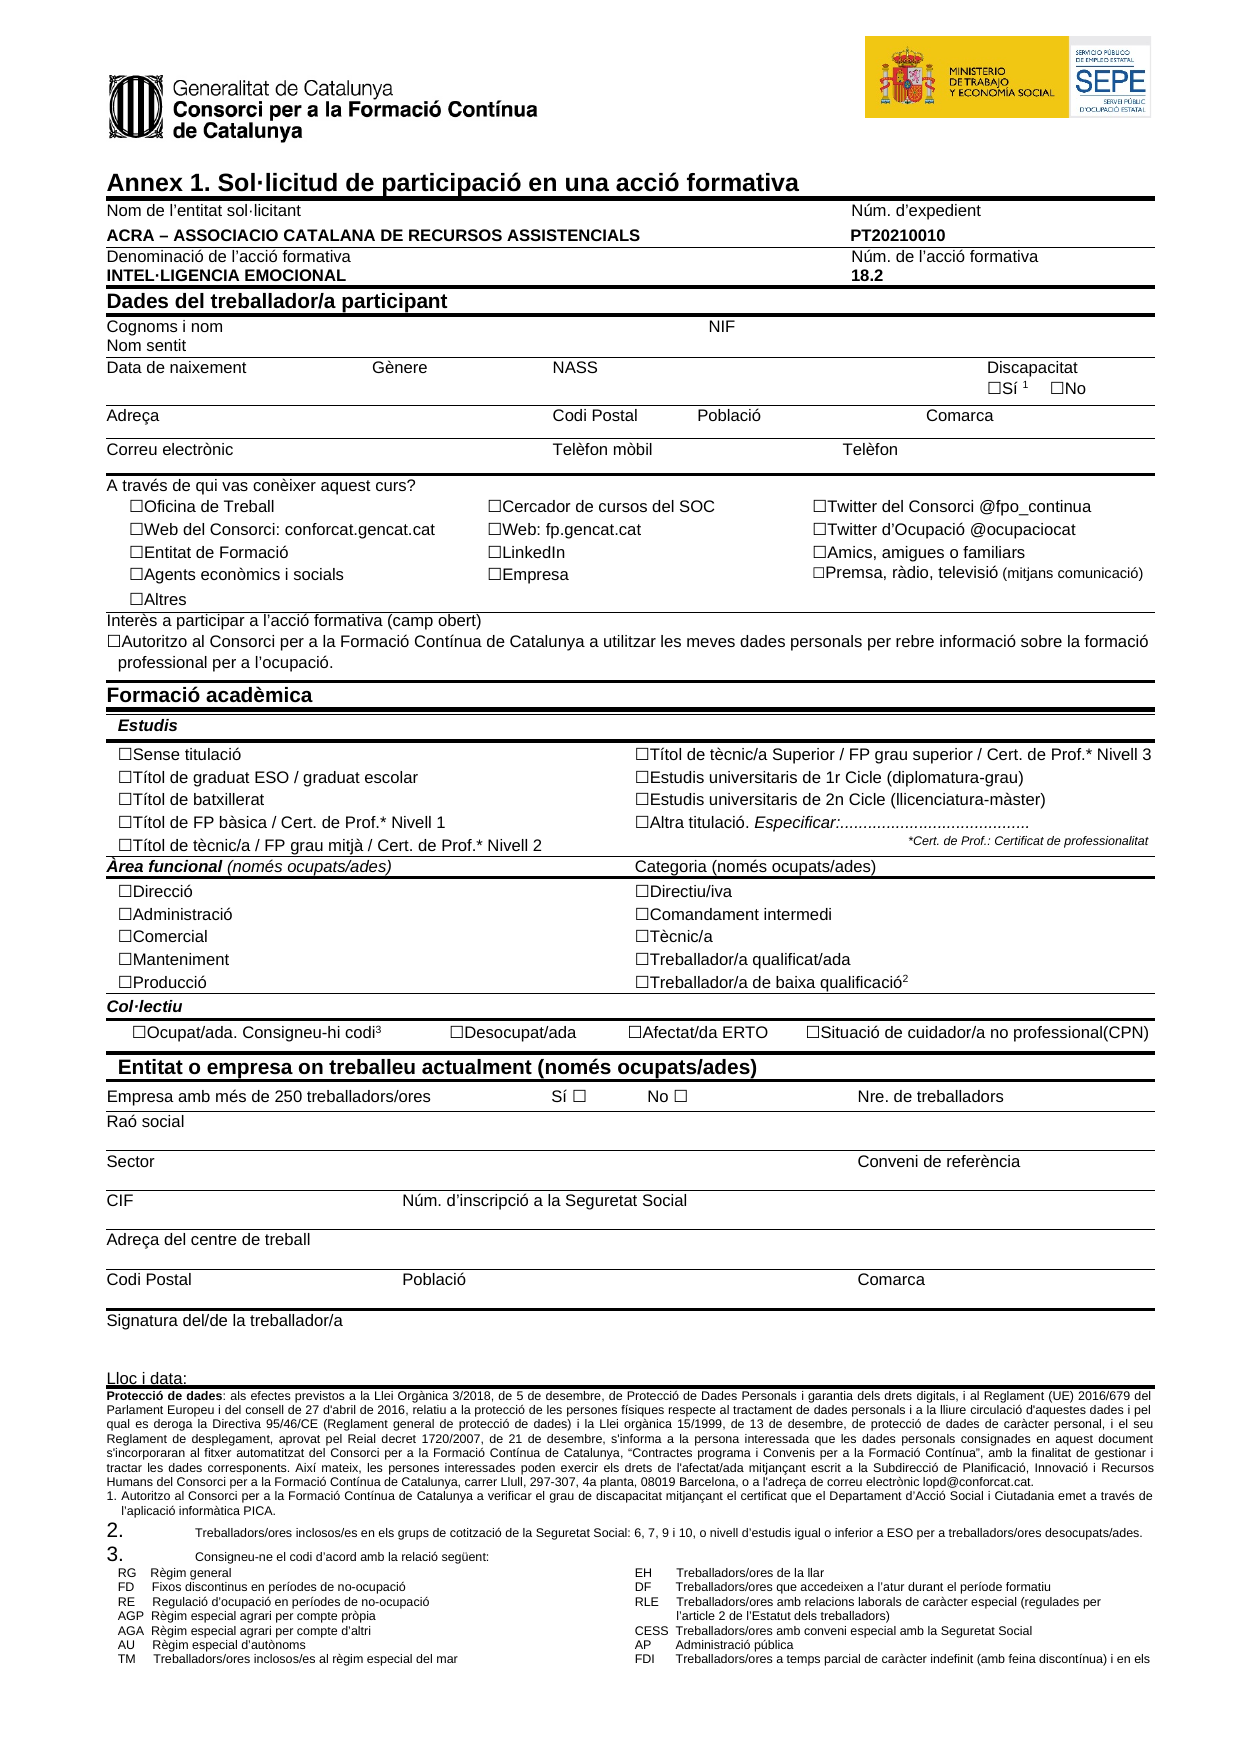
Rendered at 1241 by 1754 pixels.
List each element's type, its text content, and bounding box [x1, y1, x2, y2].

table_header ☐Oficina de Treball [118, 495, 476, 518]
table_cell Codi Postal [553, 406, 697, 438]
table_header EH Treballadors/ores de la llar [623, 1566, 1155, 1580]
table_header Nom de l’entitat sol·licitant Núm. d’expedient ACRA – ASSOCIACIO CATALANA DE RECURSOS ASSISTENCIALS PT20210010 [106, 201, 1155, 246]
table_cell ☐Directiu/iva ☐Comandament intermedi ☐Tècnic/a ☐Treballador/a qualificat/ada ☐Treballador/a de baixa qualificació2 [623, 879, 1155, 993]
table_cell Interès a participar a l’acció formativa (camp obert) ☐Autoritzo al Consorci per a la Formació Contínua de Catalunya a utilitzar les meves dades personals per rebre informació sobre la formació professional per a l’ocupació. [106, 613, 1155, 680]
list Autoritzo al Consorci per a la Formació Contínua de Catalunya a verificar el grau de discapacitat mitjançant el certificat que el Departament d’Acció Social i Ciutadania emet a través de l’aplicació informàtica PICA. [106, 1489, 1155, 1518]
table_cell Sector [106, 1151, 857, 1190]
table_cell ☐Sense titulació ☐Títol de graduat ESO / graduat escolar ☐Títol de batxillerat ☐Títol de FP bàsica / Cert. de Prof.* Nivell 1 ☐Títol de tècnic/a / FP grau mitjà / Cert. de Prof.* Nivell 2 [106, 743, 623, 856]
table_cell Conveni de referència [857, 1151, 1155, 1190]
table_cell Col·lectiu [106, 994, 623, 1018]
table_cell Població [697, 406, 926, 438]
table_cell Àrea funcional (només ocupats/ades) [106, 857, 623, 876]
table_cell ☐Títol de tècnic/a Superior / FP grau superior / Cert. de Prof.* Nivell 3 ☐Estudis universitaris de 1r Cicle (diplomatura-grau) ☐Estudis universitaris de 2n Cicle (llicenciatura-màster) ☐Altra titulació. Especificar:......................................... *Cert. de Prof.: Certificat de professionalitat [623, 743, 1155, 856]
table_cell Entitat o empresa on treballeu actualment (només ocupats/ades) [106, 1055, 1155, 1078]
table_header ☐Twitter del Consorci @fpo_continua [801, 495, 1155, 518]
table_cell ☐Amics, amigues o familiars [801, 540, 1155, 563]
table_cell Discapacitat ☐Sí 1 ☐No [976, 358, 1155, 404]
table_cell Nre. de treballadors [857, 1082, 1155, 1111]
list Treballadors/ores inclosos/es en els grups de cotització de la Seguretat Social: 6, 7, 9 i 10, o nivell d’estudis igual o inferior a ESO per a treballadors/ores desocupats/ades. [106, 1518, 1169, 1542]
table_cell Núm. d’inscripció a la Seguretat Social [402, 1191, 1155, 1229]
table_header RG Règim general [106, 1566, 623, 1580]
table_cell AU Règim especial d’autònoms TM Treballadors/ores inclosos/es al règim especial del mar [106, 1638, 623, 1666]
table_cell RE Regulació d’ocupació en períodes de no-ocupació AGP Règim especial agrari per compte pròpia [106, 1595, 623, 1623]
table_cell CIF [106, 1191, 402, 1229]
table_cell ☐Agents econòmics i socials [118, 563, 476, 586]
list Consigneu-ne el codi d’acord amb la relació següent: [106, 1542, 1169, 1566]
table_cell RLE Treballadors/ores amb relacions laborals de caràcter especial (regulades per l’article 2 de l’Estatut dels treballadors) [623, 1595, 1155, 1623]
table_cell Comarca [857, 1270, 1155, 1308]
table_cell Codi Postal [106, 1270, 402, 1308]
table_cell Correu electrònic [106, 439, 552, 473]
table_cell Categoria (només ocupats/ades) [623, 857, 1155, 876]
table_cell Població [402, 1270, 857, 1308]
table_cell Denominació de l’acció formativa Núm. de l’acció formativa INTEL·LIGENCIA EMOCIONAL 18.2 [106, 248, 1155, 285]
table_cell [623, 715, 1155, 739]
table_cell NASS [553, 358, 976, 404]
table_header ☐Cercador de cursos del SOC [476, 495, 801, 518]
table_cell Data de naixement [106, 358, 372, 404]
table_cell AP Administració pública FDI Treballadors/ores a temps parcial de caràcter indefinit (amb feina discontínua) i en els [623, 1638, 1155, 1666]
table_cell ☐Direcció ☐Administració ☐Comercial ☐Manteniment ☐Producció [106, 879, 623, 993]
table_cell ☐Ocupat/ada. Consigneu-hi codi3 ☐Desocupat/ada ☐Afectat/da ERTO ☐Situació de cuidador/a no professional(CPN) [106, 1021, 1155, 1051]
table_cell DF Treballadors/ores que accedeixen a l’atur durant el període formatiu [623, 1580, 1155, 1594]
table_cell ☐Entitat de Formació [118, 540, 476, 563]
table_cell A través de qui vas conèixer aquest curs? [106, 476, 1155, 612]
table_cell Signatura del/de la treballador/a Lloc i data: [106, 1311, 1155, 1385]
table_cell Adreça del centre de treball [106, 1230, 1155, 1268]
table_cell Telèfon mòbil [553, 439, 831, 473]
table_cell ☐Web del Consorci: conforcat.gencat.cat [118, 518, 476, 540]
table_cell ☐Web: fp.gencat.cat [476, 518, 801, 540]
table_header NIF [697, 317, 1155, 357]
table_cell Empresa amb més de 250 treballadors/ores Sí ☐ No ☐ [106, 1082, 857, 1111]
table_cell ☐Twitter d’Ocupació @ocupaciocat [801, 518, 1155, 540]
table_cell Raó social [106, 1112, 1155, 1150]
table_cell Adreça [106, 406, 552, 438]
table_cell ☐LinkedIn [476, 540, 801, 563]
table_cell Gènere [372, 358, 552, 404]
text Formació acadèmica [106, 683, 1169, 707]
table_cell Telèfon [831, 439, 1155, 473]
table_cell [623, 994, 1155, 1018]
table_cell ☐Empresa [476, 563, 801, 586]
table_cell Estudis [106, 715, 623, 739]
text Protecció de dades: als efectes previstos a la Llei Orgànica 3/2018, de 5 de desembre, de Protecció de Dades Personals i garantia dels drets digitals, i al Reglament (UE) 2016/679 del Parlament Europeu i del consell de 27 d'abril de 2016, relatiu a la protecció de les persones físiques respecte al tractament de dades personals i a la lliure circulació d'aquestes dades i pel qual es deroga la Directiva 95/46/CE (Reglament general de protecció de dades) i la Llei orgànica 15/1999, de 13 de desembre, de protecció de dades de caràcter personal, i el seu Reglament de desplegament, aprovat pel Reial decret 1720/2007, de 21 de desembre, s'informa a la persona interessada que les dades personals consignades en aquest document s'incorporaran al fitxer automatitzat del Consorci per a la Formació Contínua de Catalunya, “Contractes programa i Convenis per a la Formació Contínua”, amb la finalitat de gestionar i tractar les dades corresponents. Així mateix, les persones interessades poden exercir els drets de l'afectat/ada mitjançant escrit a la Subdirecció de Planificació, Innovació i Recursos Humans del Consorci per a la Formació Contínua de Catalunya, carrer Llull, 297-307, 4a planta, 08019 Barcelona, o a l'adreça de correu electrònic lopd@conforcat.cat. [106, 1389, 1155, 1489]
table_header ☐Altres [118, 588, 1155, 611]
table_cell ☐Premsa, ràdio, televisió (mitjans comunicació) [801, 563, 1155, 586]
table_cell AGA Règim especial agrari per compte d’altri [106, 1623, 623, 1638]
table_cell FD Fixos discontinus en períodes de no-ocupació [106, 1580, 623, 1594]
table_header Cognoms i nom Nom sentit [106, 317, 697, 357]
table_cell CESS Treballadors/ores amb conveni especial amb la Seguretat Social [623, 1623, 1155, 1638]
table_cell Comarca [926, 406, 1155, 438]
subtitle Annex 1. Sol·licitud de participació en una acció formativa [106, 167, 1169, 196]
text Dades del treballador/a participant [106, 288, 1169, 312]
